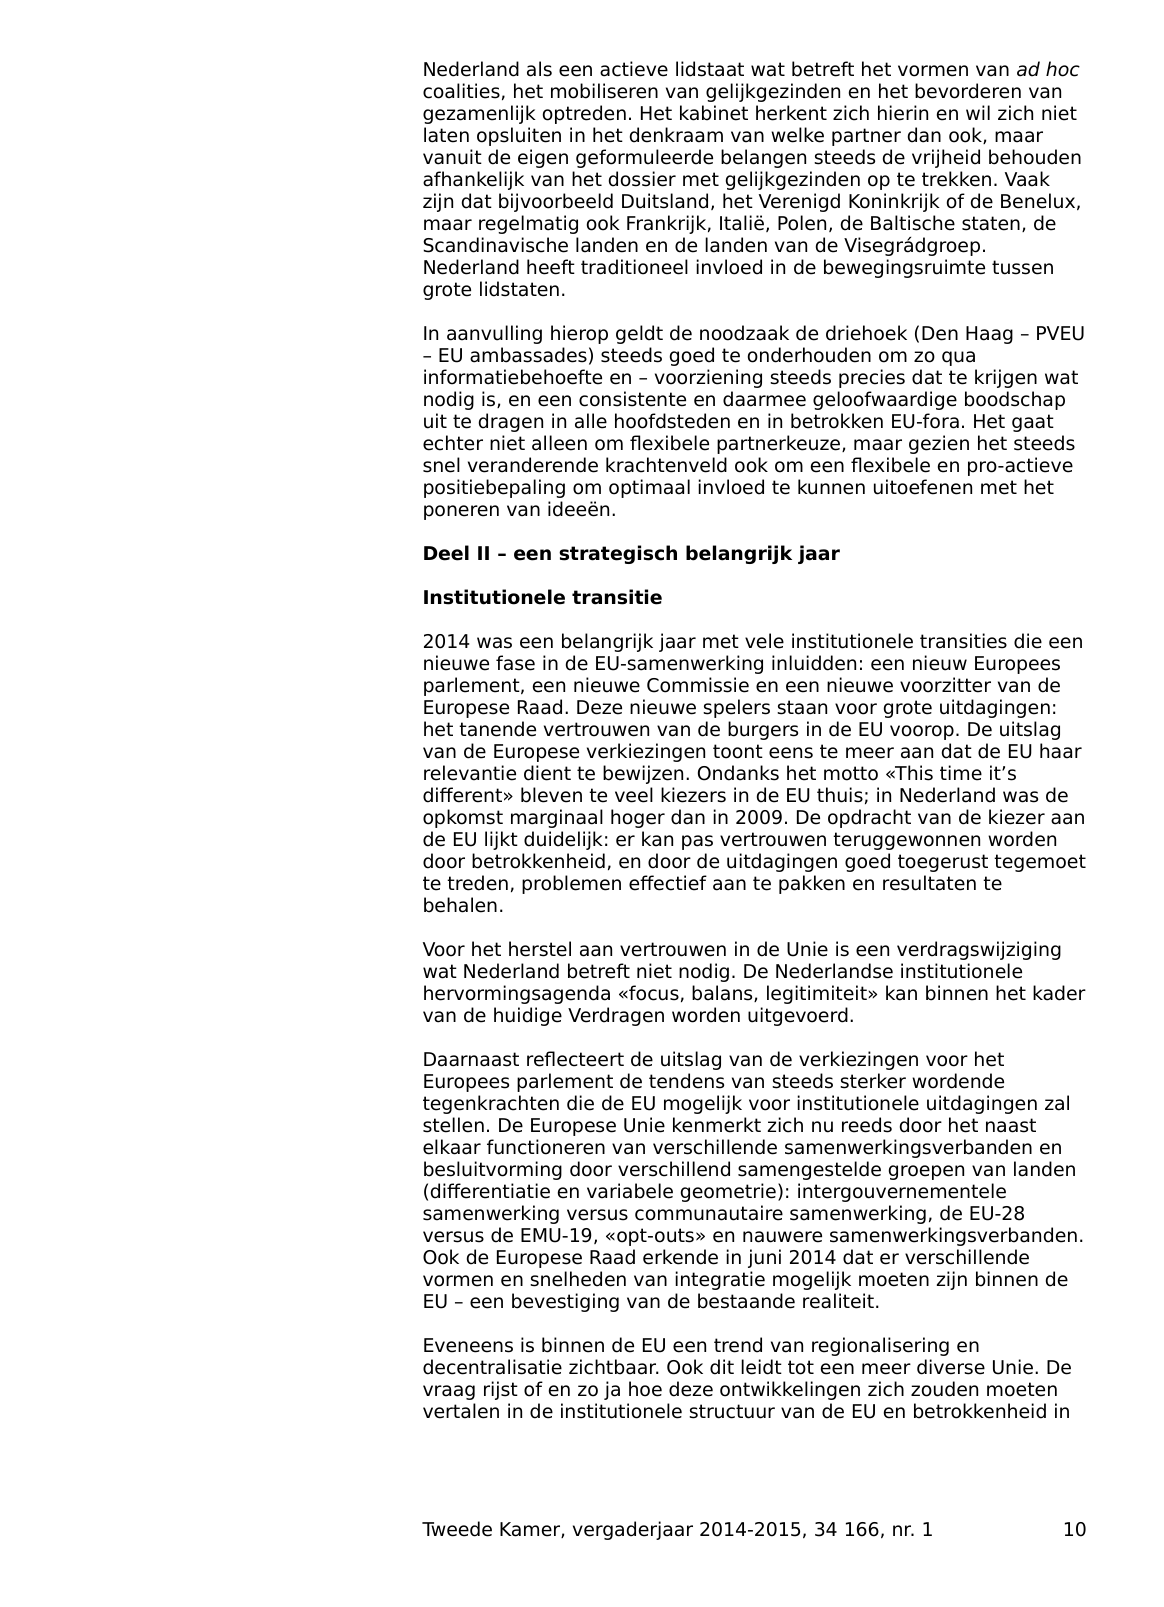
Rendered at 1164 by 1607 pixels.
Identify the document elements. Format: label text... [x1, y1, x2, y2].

text Voor het herstel aan vertrouwen in de Unie is een verdragswijziging wat Nederland betreft niet nodig. De Nederlandse institutionele hervormingsagenda «focus, balans, legitimiteit» kan binnen het kader van de huidige Verdragen worden uitgevoerd. [422, 939, 1087, 1027]
text In aanvulling hierop geldt de noodzaak de driehoek (Den Haag – PVEU – EU ambassades) steeds goed te onderhouden om zo qua informatiebehoefte en – voorziening steeds precies dat te krijgen wat nodig is, en een consistente en daarmee geloofwaardige boodschap uit te dragen in alle hoofdsteden en in betrokken EU-fora. Het gaat echter niet alleen om flexibele partnerkeuze, maar gezien het steeds snel veranderende krachtenveld ook om een flexibele en pro-actieve positiebepaling om optimaal invloed te kunnen uitoefenen met het poneren van ideeën. [422, 323, 1087, 521]
text Eveneens is binnen de EU een trend van regionalisering en decentralisatie zichtbaar. Ook dit leidt tot een meer diverse Unie. De vraag rijst of en zo ja hoe deze ontwikkelingen zich zouden moeten vertalen in de institutionele structuur van de EU en betrokkenheid in [422, 1335, 1087, 1423]
text 2014 was een belangrijk jaar met vele institutionele transities die een nieuwe fase in de EU-samenwerking inluidden: een nieuw Europees parlement, een nieuwe Commissie en een nieuwe voorzitter van de Europese Raad. Deze nieuwe spelers staan voor grote uitdagingen: het tanende vertrouwen van de burgers in de EU voorop. De uitslag van de Europese verkiezingen toont eens te meer aan dat de EU haar relevantie dient te bewijzen. Ondanks het motto «This time it’s different» bleven te veel kiezers in de EU thuis; in Nederland was de opkomst marginaal hoger dan in 2009. De opdracht van de kiezer aan de EU lijkt duidelijk: er kan pas vertrouwen teruggewonnen worden door betrokkenheid, en door de uitdagingen goed toegerust tegemoet te treden, problemen effectief aan te pakken en resultaten te behalen. [422, 631, 1087, 917]
subtitle Deel II – een strategisch belangrijk jaar [422, 543, 1087, 565]
text Nederland als een actieve lidstaat wat betreft het vormen van ad hoc coalities, het mobiliseren van gelijkgezinden en het bevorderen van gezamenlijk optreden. Het kabinet herkent zich hierin en wil zich niet laten opsluiten in het denkraam van welke partner dan ook, maar vanuit de eigen geformuleerde belangen steeds de vrijheid behouden afhankelijk van het dossier met gelijkgezinden op te trekken. Vaak zijn dat bijvoorbeeld Duitsland, het Verenigd Koninkrijk of de Benelux, maar regelmatig ook Frankrijk, Italië, Polen, de Baltische staten, de Scandinavische landen en de landen van de Visegrádgroep. Nederland heeft traditioneel invloed in de bewegingsruimte tussen grote lidstaten. [422, 59, 1087, 301]
text Daarnaast reflecteert de uitslag van de verkiezingen voor het Europees parlement de tendens van steeds sterker wordende tegenkrachten die de EU mogelijk voor institutionele uitdagingen zal stellen. De Europese Unie kenmerkt zich nu reeds door het naast elkaar functioneren van verschillende samenwerkingsverbanden en besluitvorming door verschillend samengestelde groepen van landen (differentiatie en variabele geometrie): intergouvernementele samenwerking versus communautaire samenwerking, de EU-28 versus de EMU-19, «opt-outs» en nauwere samenwerkingsverbanden. Ook de Europese Raad erkende in juni 2014 dat er verschillende vormen en snelheden van integratie mogelijk moeten zijn binnen de EU – een bevestiging van de bestaande realiteit. [422, 1049, 1087, 1313]
subtitle Institutionele transitie [422, 587, 1087, 609]
